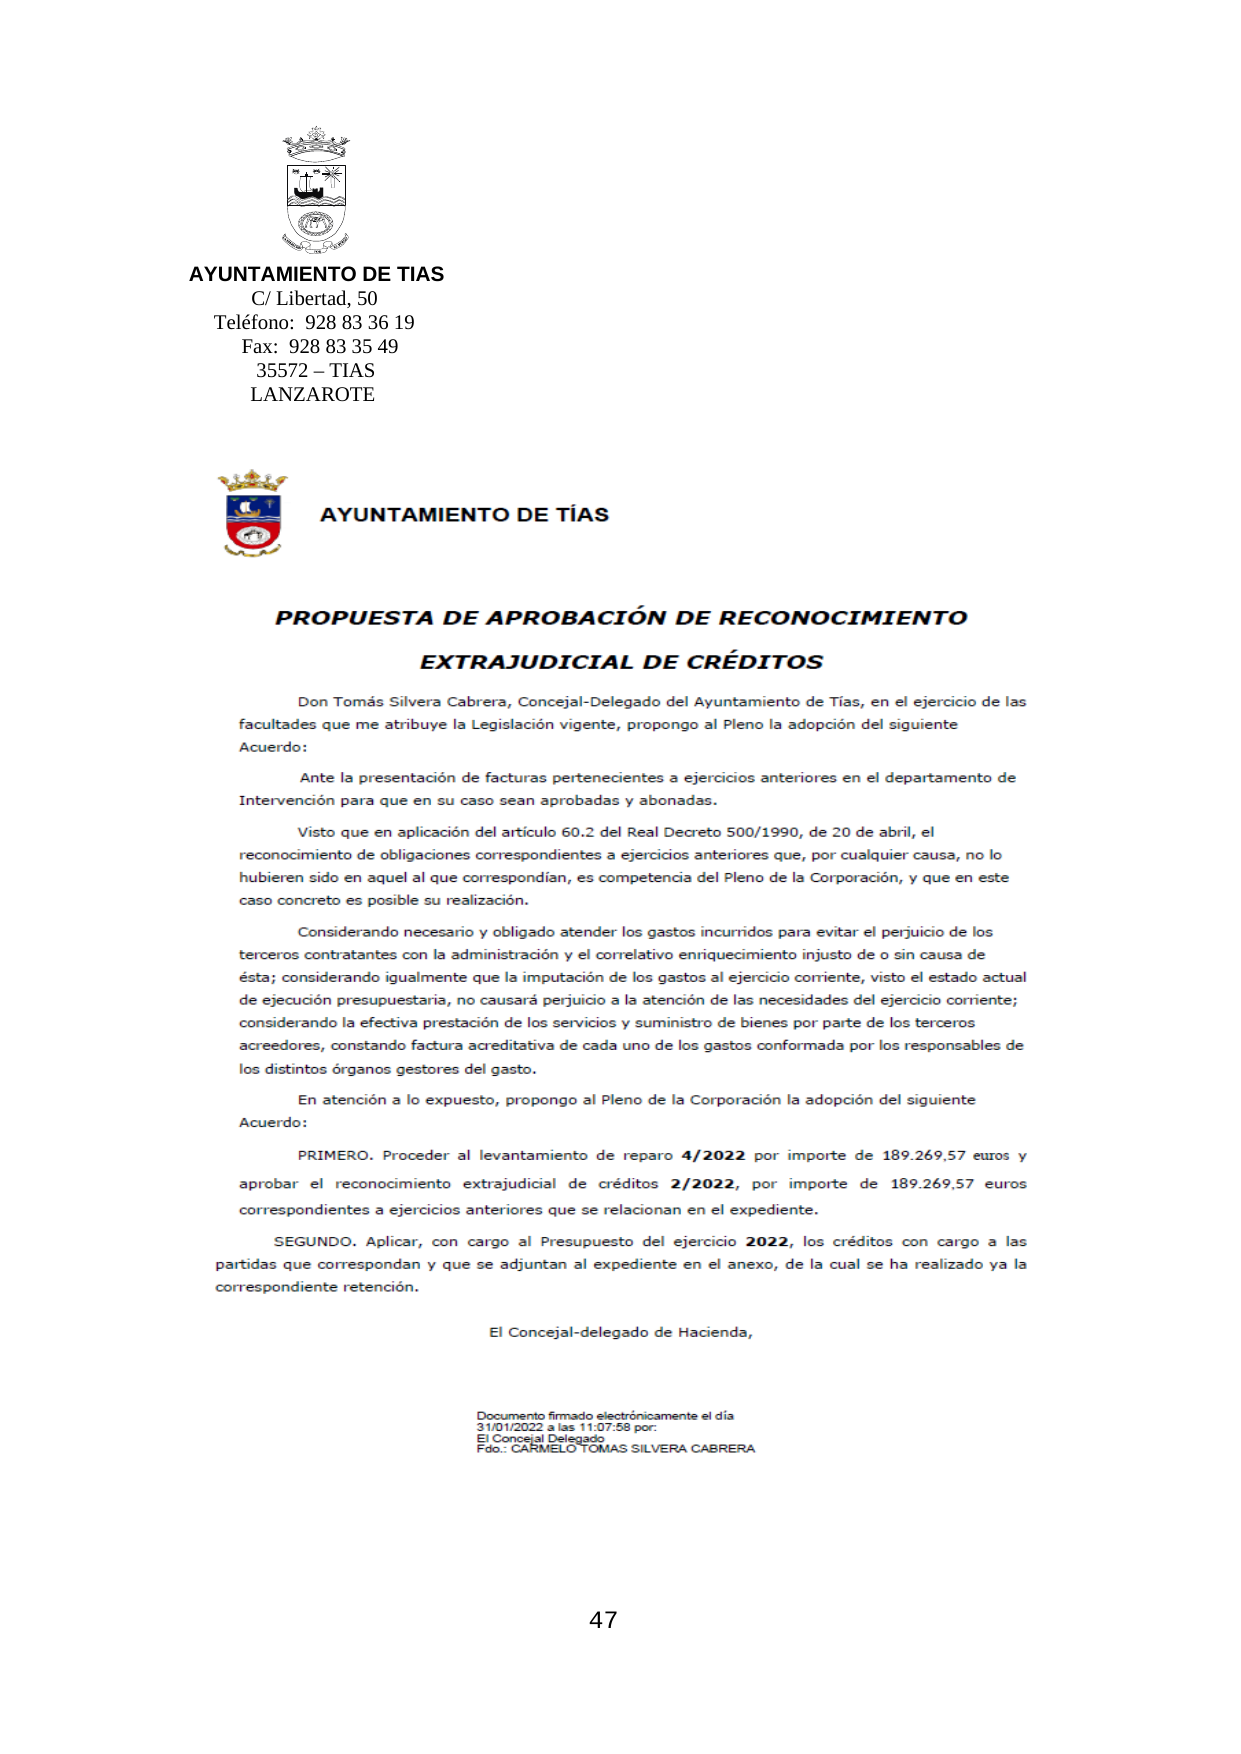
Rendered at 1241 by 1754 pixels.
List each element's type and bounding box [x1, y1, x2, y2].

picture [177, 458, 1064, 1473]
